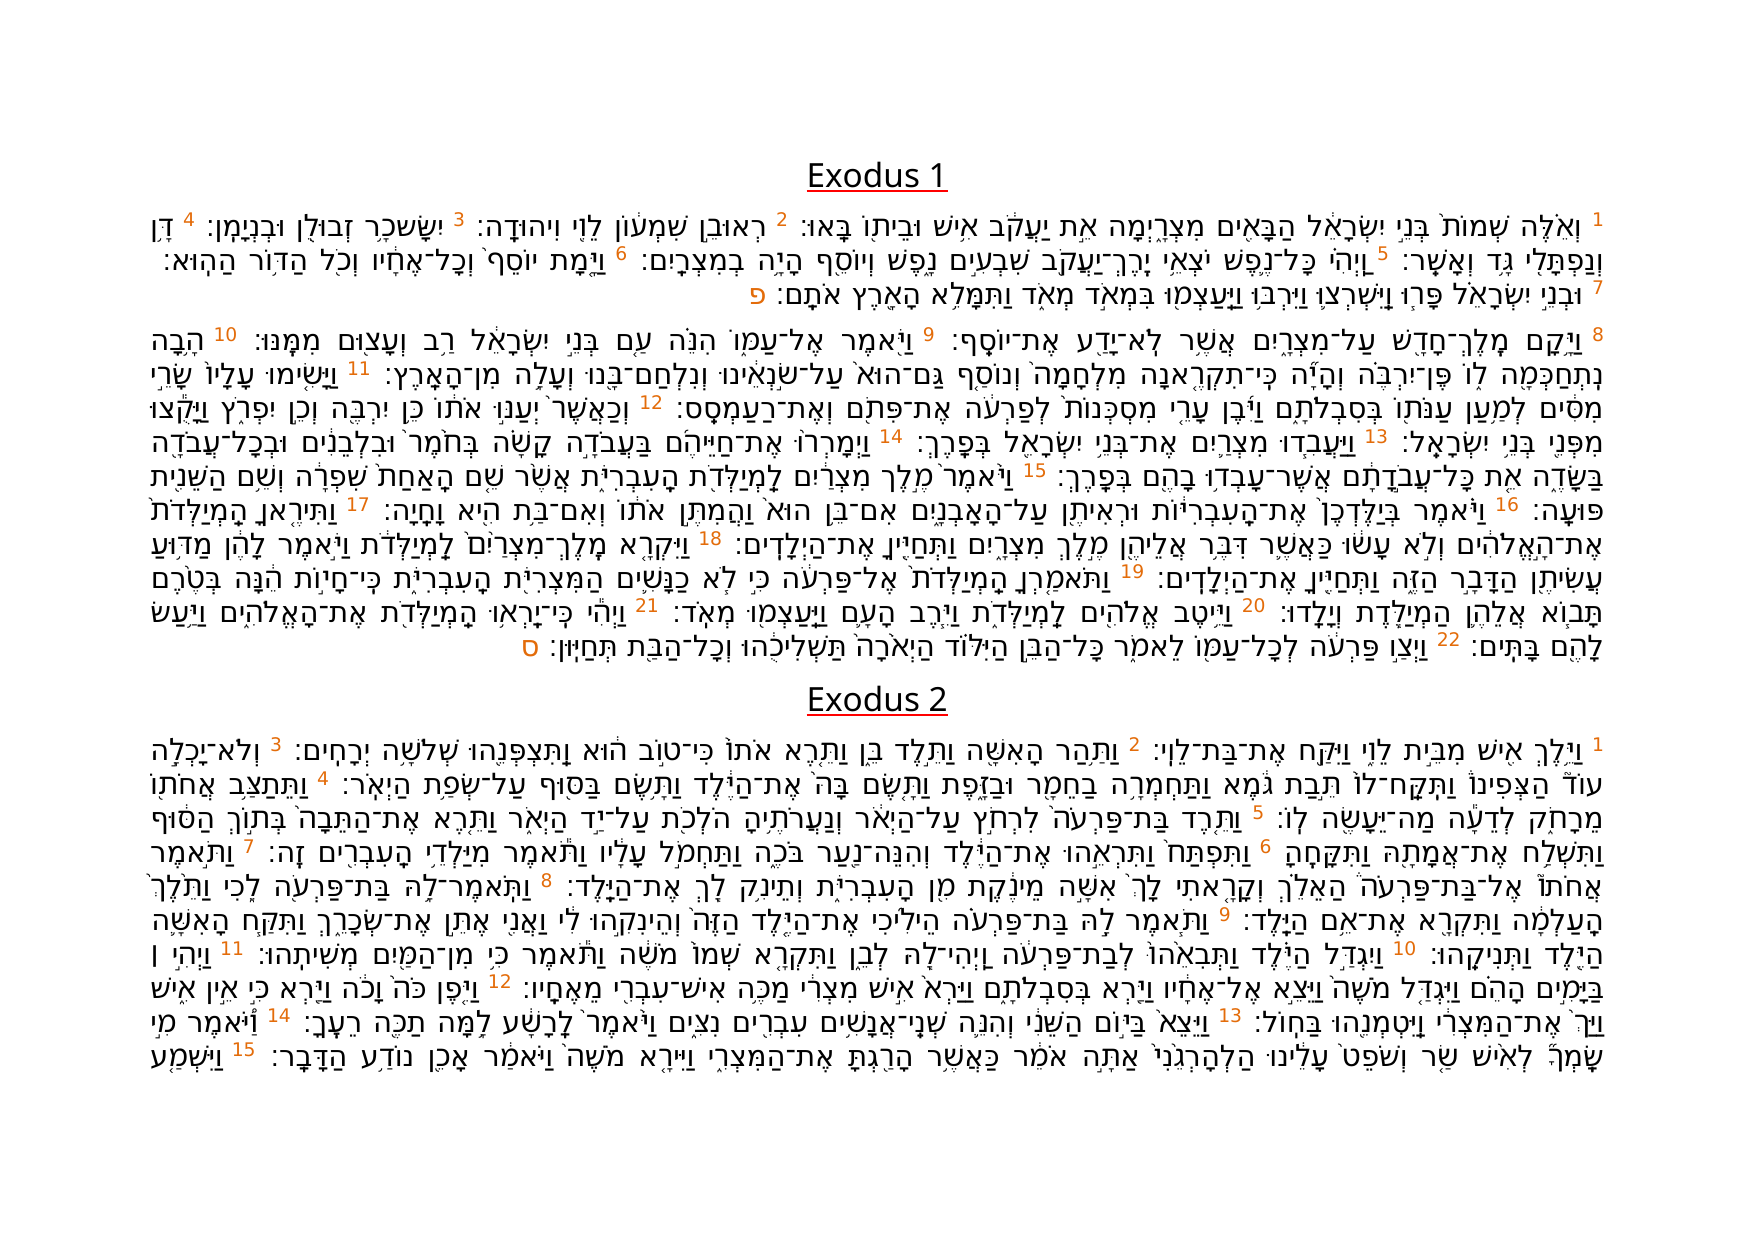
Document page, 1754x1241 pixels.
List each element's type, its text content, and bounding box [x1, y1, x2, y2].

text Exodus 2 [150, 676, 1604, 721]
text Exodus 1‬‬‬ [150, 151, 1604, 197]
text 1 וְאֵ֗לֶּה שְׁמוֹת֙ בְּנֵ֣י יִשְׂרָאֵ֔ל הַבָּאִ֖ים מִצְרָ֑יְמָה אֵ֣ת יַעֲקֹ֔ב אִ֥ישׁ וּבֵית֖וֹ בָּֽאוּ׃ 2 רְאוּבֵ֣ן שִׁמְע֔וֹן לֵוִ֖י וִיהוּדָֽה׃ ‬‬‬3 יִשָּׂשכָ֥ר זְבוּלֻ֖ן וּבְנְיָמִֽן׃ ‬‬‬4 דָּ֥ן וְנַפְתָּלִ֖י גָּ֥ד וְאָשֵֽׁר׃ ‬‬‬5 וֽ͏ַיְהִ֗י כָּל־נֶ֛פֶשׁ יֹצְאֵ֥י יֶֽרֶךְ־יַעֲקֹ֖ב שִׁבְעִ֣ים נָ֑פֶשׁ וְיוֹסֵ֖ף הָיָ֥ה בְמִצְרָֽיִם׃ ‬‬‬6 וַיָּ֤מָת יוֹסֵף֙ וְכָל־אֶחָ֔יו וְכֹ֖ל הַדּ֥וֹר הַהֽוּא׃ ‬‬‬7 וּבְנֵ֣י יִשְׂרָאֵ֗ל פָּר֧וּ וַֽיִּשְׁרְצ֛וּ וַיִּרְבּ֥וּ וַיַּֽעַצְמ֖וּ בִּמְאֹ֣ד מְאֹ֑ד וַתִּמָּלֵ֥א הָאָ֖רֶץ אֹתָֽם׃ פ ‬‬‬‬‬‬‬‬‬ [150, 209, 1604, 311]
text 1 וַיֵּ֥לֶךְ אִ֖ישׁ מִבֵּ֣ית לֵוִ֑י וַיִּקַּ֖ח אֶת־בַּת־לֵוִֽי׃ 2 וַתַּ֥הַר הָאִשָּׁ֖ה וַתֵּ֣לֶד בֵּ֑ן וַתֵּ֤רֶא אֹתוֹ֙ כִּי־ט֣וֹב ה֔וּא וַֽתִּצְפְּנֵ֖הוּ שְׁלֹשָׁ֥ה יְרָחִֽים׃ ‬‬‬3 וְלֹא־יָכְלָ֣ה עוֹד֮ הַצְּפִינוֹ֒ וַתִּֽקַּֽח־לוֹ֙ תֵּ֣בַת גֹּ֔מֶא וַתַּחְמְרָ֥ה בַחֵמָ֖ר וּבַזָּ֑פֶת וַתָּ֤שֶׂם בָּהּ֙ אֶת־הַיֶּ֔לֶד וַתָּ֥שֶׂם בַּסּ֖וּף עַל־שְׂפַ֥ת הַיְאֹֽר׃ ‬‬‬4 וַתֵּתַצַּ֥ב אֲחֹת֖וֹ מֵרָחֹ֑ק לְדֵעָ֕ה מַה־יֵּעָשֶׂ֖ה לֽוֹ׃ ‬‬‬5 וַתֵּ֤רֶד בַּת־פַּרְעֹה֙ לִרְחֹ֣ץ עַל־הַיְאֹ֔ר וְנַעֲרֹתֶ֥יהָ הֹלְכֹ֖ת עַל־יַ֣ד הַיְאֹ֑ר וַתֵּ֤רֶא אֶת־הַתֵּבָה֙ בְּת֣וֹךְ הַסּ֔וּף וַתִּשְׁלַ֥ח אֶת־אֲמָתָ֖הּ וַתִּקָּחֶֽהָ ‬‬‬6 וַתִּפְתַּח֙ וַתִּרְאֵ֣הוּ אֶת־הַיֶּ֔לֶד וְהִנֵּה־נַ֖עַר בֹּכֶ֑ה וַתַּחְמֹ֣ל עָלָ֔יו וַתֹּ֕אמֶר מִיַּלְדֵ֥י הָֽעִבְרִ֖ים זֶֽה׃ ‬‬‬7 וַתֹּ֣אמֶר אֲחֹתוֹ֮ אֶל־בַּת־פַּרְעֹה֒ הַאֵלֵ֗ךְ וְקָרָ֤אתִי לָךְ֙ אִשָּׁ֣ה מֵינֶ֔קֶת מִ֖ן הָעִבְרִיֹּ֑ת וְתֵינִ֥ק לָ֖ךְ אֶת־הַיָּֽלֶד׃ ‬‬‬8 וַתֹּֽאמֶר־לָ֥הּ בַּת־פַּרְעֹ֖ה לֵ֑כִי וַתֵּ֙לֶךְ֙ הָֽעַלְמָ֔ה וַתִּקְרָ֖א אֶת־אֵ֥ם הַיָּֽלֶד׃ ‬‬‬9 וַתֹּ֧אמֶר לָ֣הּ בַּת־פַּרְעֹ֗ה הֵילִ֜יכִי אֶת־הַיֶּ֤לֶד הַזֶּה֙ וְהֵינִקִ֣הוּ לִ֔י וַאֲנִ֖י אֶתֵּ֣ן אֶת־שְׂכָרֵ֑ךְ וַתִּקַּ֧ח הָאִשָּׁ֛ה הַיֶּ֖לֶד וַתְּנִיקֵֽהוּ׃ ‬‬‬10 וַיִגְדַּ֣ל הַיֶּ֗לֶד וַתְּבִאֵ֙הוּ֙ לְבַת־פַּרְעֹ֔ה וֽ͏ַיְהִי־לָ֖הּ לְבֵ֑ן וַתִּקְרָ֤א שְׁמוֹ֙ מֹשֶׁ֔ה וַתֹּ֕אמֶר כִּ֥י מִן־הַמַּ֖יִם מְשִׁיתִֽהוּ׃ ‬‬‬11 וַיְהִ֣י ׀ בַּיָּמִ֣ים הָהֵ֗ם וַיִּגְדַּ֤ל מֹשֶׁה֙ וַיֵּצֵ֣א אֶל־אֶחָ֔יו וַיַּ֖רְא בְּסִבְלֹתָ֑ם וַיַּרְא֙ אִ֣ישׁ מִצְרִ֔י מַכֶּ֥ה אִישׁ־עִבְרִ֖י מֵאֶחָֽיו׃ ‬‬‬12 וַיִּ֤פֶן כֹּה֙ וָכֹ֔ה וַיַּ֖רְא כִּ֣י אֵ֣ין אִ֑ישׁ וַיַּךְ֙ אֶת־הַמִּצְרִ֔י וַֽיִּטְמְנֵ֖הוּ בַּחֽוֹל׃ ‬‬‬13 וַיֵּצֵא֙ בַּיּ֣וֹם הַשֵּׁנִ֔י וְהִנֵּ֛ה שְׁנֵֽי־אֲנָשִׁ֥ים עִבְרִ֖ים נִצִּ֑ים וַיֹּ֙אמֶר֙ לָֽרָשָׁ֔ע לָ֥מָּה תַכֶּ֖ה רֵעֶֽךָ׃ ‬‬‬14 וַ֠יֹּאמֶר מִ֣י שָֽׂמְךָ֞ לְאִ֨ישׁ שַׂ֤ר וְשֹׁפֵט֙ עָלֵ֔ינוּ הַלְהָרְגֵ֙נִי֙ אַתָּ֣ה אֹמֵ֔ר כַּאֲשֶׁ֥ר הָרַ֖גְתָּ אֶת־הַמִּצְרִ֑י וַיִּירָ֤א מֹשֶׁה֙ וַיֹּאמַ֔ר אָכֵ֖ן נוֹדַ֥ע הַדָּבָֽר׃ ‬‬‬15 וַיִּשְׁמַ֤ע פַּרְעֹה֙ אֶת־הַדָּבָ֣ר הַזֶּ֔ה וַיְבַקֵּ֖שׁ לַהֲרֹ֣ג אֶת־מֹשֶׁ֑ה וַיִּבְרַ֤ח מֹשֶׁה֙ מִפְּנֵ֣י פַרְעֹ֔ה וַיֵּ֥שֶׁב בְּאֶֽרֶץ־מִדְיָ֖ן וַיֵּ֥שֶׁב עַֽל־הַבְּאֵֽר׃ ‬‬‬16 וּלְכֹהֵ֥ן מִדְיָ֖ן שֶׁ֣בַע בָּנ֑וֹת וַתָּבֹ֣אנָה וַתִּדְלֶ֗נָה וַתְּמַלֶּ֙אנָה֙ אֶת־הָ֣רְהָטִ֔ים לְהַשְׁק֖וֹת צֹ֥אן אֲבִיהֶֽן׃ ‬‬‬17 וַיָּבֹ֥אוּ הָרֹעִ֖ים וַיְגָרְשׁ֑וּם וַיָּ֤קָם מֹשֶׁה֙ וַיּ֣וֹשִׁעָ֔ן וַיַּ֖שְׁקְ אֶת־צֹאנָֽם׃ ‬‬‬18 וַתָּבֹ֕אנָה אֶל־רְעוּאֵ֖ל אֲבִיהֶ֑ן וַיֹּ֕אמֶר מַדּ֛וּעַ מִהַרְתֶּ֥ן בֹּ֖א הַיּֽוֹם׃ ‬‬‬19 וַתֹּאמַ֕רְןָ אִ֣ישׁ מִצְרִ֔י הִצִּילָ֖נוּ מִיַּ֣ד הָרֹעִ֑ים וְגַם־דָּלֹ֤ה דָלָה֙ לָ֔נוּ וַיַּ֖שְׁקְ אֶת־הַצֹּֽאן׃ ‬‬‬20 וַיֹּ֥אמֶר אֶל־בְּנֹתָ֖יו וְאַיּ֑וֹ לָ֤מָּה זֶּה֙ עֲזַבְתֶּ֣ן אֶת־הָאִ֔ישׁ קִרְאֶ֥ן ל֖וֹ וְיֹ֥אכַל לָֽחֶם׃ ‬‬‬21 וַיּ֥וֹאֶל מֹשֶׁ֖ה לָשֶׁ֣בֶת אֶת־הָאִ֑ישׁ וַיִּתֵּ֛ן אֶת־צִפֹּרָ֥ה בִתּ֖וֹ לְמֹשֶֽׁה׃ ‬‬‬22 וַתֵּ֣לֶד בֵּ֔ן וַיִּקְרָ֥א אֶת־שְׁמ֖וֹ גֵּרְשֹׁ֑ם כִּ֣י אָמַ֔ר גֵּ֣ר הָיִ֔יתִי בְּאֶ֖רֶץ נָכְרִיָּֽה׃ פ ‬‬‬‬‬‬‬‬‬‬‬‬‬‬‬‬‬‬‬‬‬‬‬‬ [150, 734, 1604, 1073]
text 8 וַיָּ֥קָם מֶֽלֶךְ־חָדָ֖שׁ עַל־מִצְרָ֑יִם אֲשֶׁ֥ר לֹֽא־יָדַ֖ע אֶת־יוֹסֵֽף׃ ‬‬‬9 וַיֹּ֖אמֶר אֶל־עַמּ֑וֹ הִנֵּ֗ה עַ֚ם בְּנֵ֣י יִשְׂרָאֵ֔ל רַ֥ב וְעָצ֖וּם מִמֶּֽנּוּ׃ ‬‬‬10 הָ֥בָה נִֽתְחַכְּמָ֖ה ל֑וֹ פֶּן־יִרְבֶּ֗ה וְהָיָ֞ה כִּֽי־תִקְרֶ֤אנָה מִלְחָמָה֙ וְנוֹסַ֤ף גַּם־הוּא֙ עַל־שֹׂ֣נְאֵ֔ינוּ וְנִלְחַם־בָּ֖נוּ וְעָלָ֥ה מִן־הָאָֽרֶץ׃ ‬‬‬11 וַיָּשִׂ֤ימוּ עָלָיו֙ שָׂרֵ֣י מִסִּ֔ים לְמַ֥עַן עַנֹּת֖וֹ בְּסִבְלֹתָ֑ם וַיִּ֜בֶן עָרֵ֤י מִסְכְּנוֹת֙ לְפַרְעֹ֔ה אֶת־פִּתֹ֖ם וְאֶת־רַעַמְסֵֽס׃ ‬‬‬12 וְכַאֲשֶׁר֙ יְעַנּ֣וּ אֹת֔וֹ כֵּ֥ן יִרְבֶּ֖ה וְכֵ֣ן יִפְרֹ֑ץ וַיָּקֻ֕צוּ מִפְּנֵ֖י בְּנֵ֥י יִשְׂרָאֵֽל׃ ‬‬‬13 וַיַּעֲבִ֧דוּ מִצְרַ֛יִם אֶת־בְּנֵ֥י יִשְׂרָאֵ֖ל בְּפָֽרֶךְ׃ ‬‬‬14 וַיְמָרְר֨וּ אֶת־חַיֵּיהֶ֜ם בַּעֲבֹדָ֣ה קָשָׁ֗ה בְּחֹ֙מֶר֙ וּבִלְבֵנִ֔ים וּבְכָל־עֲבֹדָ֖ה בַּשָּׂדֶ֑ה אֵ֚ת כָּל־עֲבֹ֣דָתָ֔ם אֲשֶׁר־עָבְד֥וּ בָהֶ֖ם בְּפָֽרֶךְ׃ ‬‬‬15 וַיֹּ֙אמֶר֙ מֶ֣לֶך מִצְרַ֔יִם לַֽמְיַלְּדֹ֖ת הָֽעִבְרִיֹּ֑ת אֲשֶׁ֨ר שֵׁ֤ם הָֽאַחַת֙ שִׁפְרָ֔ה וְשֵׁ֥ם הַשֵּׁנִ֖ית פּוּעָֽה׃ ‬‬‬16 וַיֹּ֗אמֶר בְּיַלֶּדְכֶן֙ אֶת־הָֽעִבְרִיּ֔וֹת וּרְאִיתֶ֖ן עַל־הָאָבְנָ֑יִם אִם־בֵּ֥ן הוּא֙ וַהֲמִתֶּ֣ן אֹת֔וֹ וְאִם־בַּ֥ת הִ֖יא וָחָֽיָה׃ ‬‬‬17 וַתִּירֶ֤אןָ הַֽמְיַלְּדֹת֙ אֶת־הָ֣אֱלֹהִ֔ים וְלֹ֣א עָשׂ֔וּ כַּאֲשֶׁ֛ר דִּבֶּ֥ר אֲלֵיהֶ֖ן מֶ֣לֶךְ מִצְרָ֑יִם וַתְּחַיֶּ֖יןָ אֶת־הַיְלָדִֽים׃ ‬‬‬18 וַיִּקְרָ֤א מֶֽלֶךְ־מִצְרַ֙יִם֙ לַֽמְיַלְּדֹ֔ת וַיֹּ֣אמֶר לָהֶ֔ן מַדּ֥וּעַ עֲשִׂיתֶ֖ן הַדָּבָ֣ר הַזֶּ֑ה וַתְּחַיֶּ֖יןָ אֶת־הַיְלָדִֽים׃ ‬‬‬19 וַתֹּאמַ֤רְןָ הַֽמְיַלְּדֹת֙ אֶל־פַּרְעֹ֔ה כִּ֣י לֹ֧א כַנָּשִׁ֛ים הַמִּצְרִיֹּ֖ת הָֽעִבְרִיֹּ֑ת כִּֽי־חָי֣וֹת הֵ֔נָּה בְּטֶ֨רֶם תָּב֧וֹא אֲלֵהֶ֛ן הַמְיַלֶּ֖דֶת וְיָלָֽדוּ׃ ‬‬‬20 וַיֵּ֥יטֶב אֱלֹהִ֖ים לַֽמְיַלְּדֹ֑ת וַיִּ֧רֶב הָעָ֛ם וַיַּֽעַצְמ֖וּ מְאֹֽד׃ ‬‬‬21 וַיְהִ֕י כִּֽי־יָֽרְא֥וּ הַֽמְיַלְּדֹ֖ת אֶת־הָאֱלֹהִ֑ים וַיַּ֥עַשׂ לָהֶ֖ם בָּתִּֽים׃ ‬‬‬22 וַיְצַ֣ו פַּרְעֹ֔ה לְכָל־עַמּ֖וֹ לֵאמֹ֑ר כָּל־הַבֵּ֣ן הַיִּלּ֗וֹד הַיְאֹ֙רָה֙ תַּשְׁלִיכֻ֔הוּ וְכָל־הַבַּ֖ת תְּחַיּֽוּן׃ ס ‬‬‬‬‬‬‬‬‬‬‬‬‬‬‬‬‬‬ [150, 324, 1604, 663]
